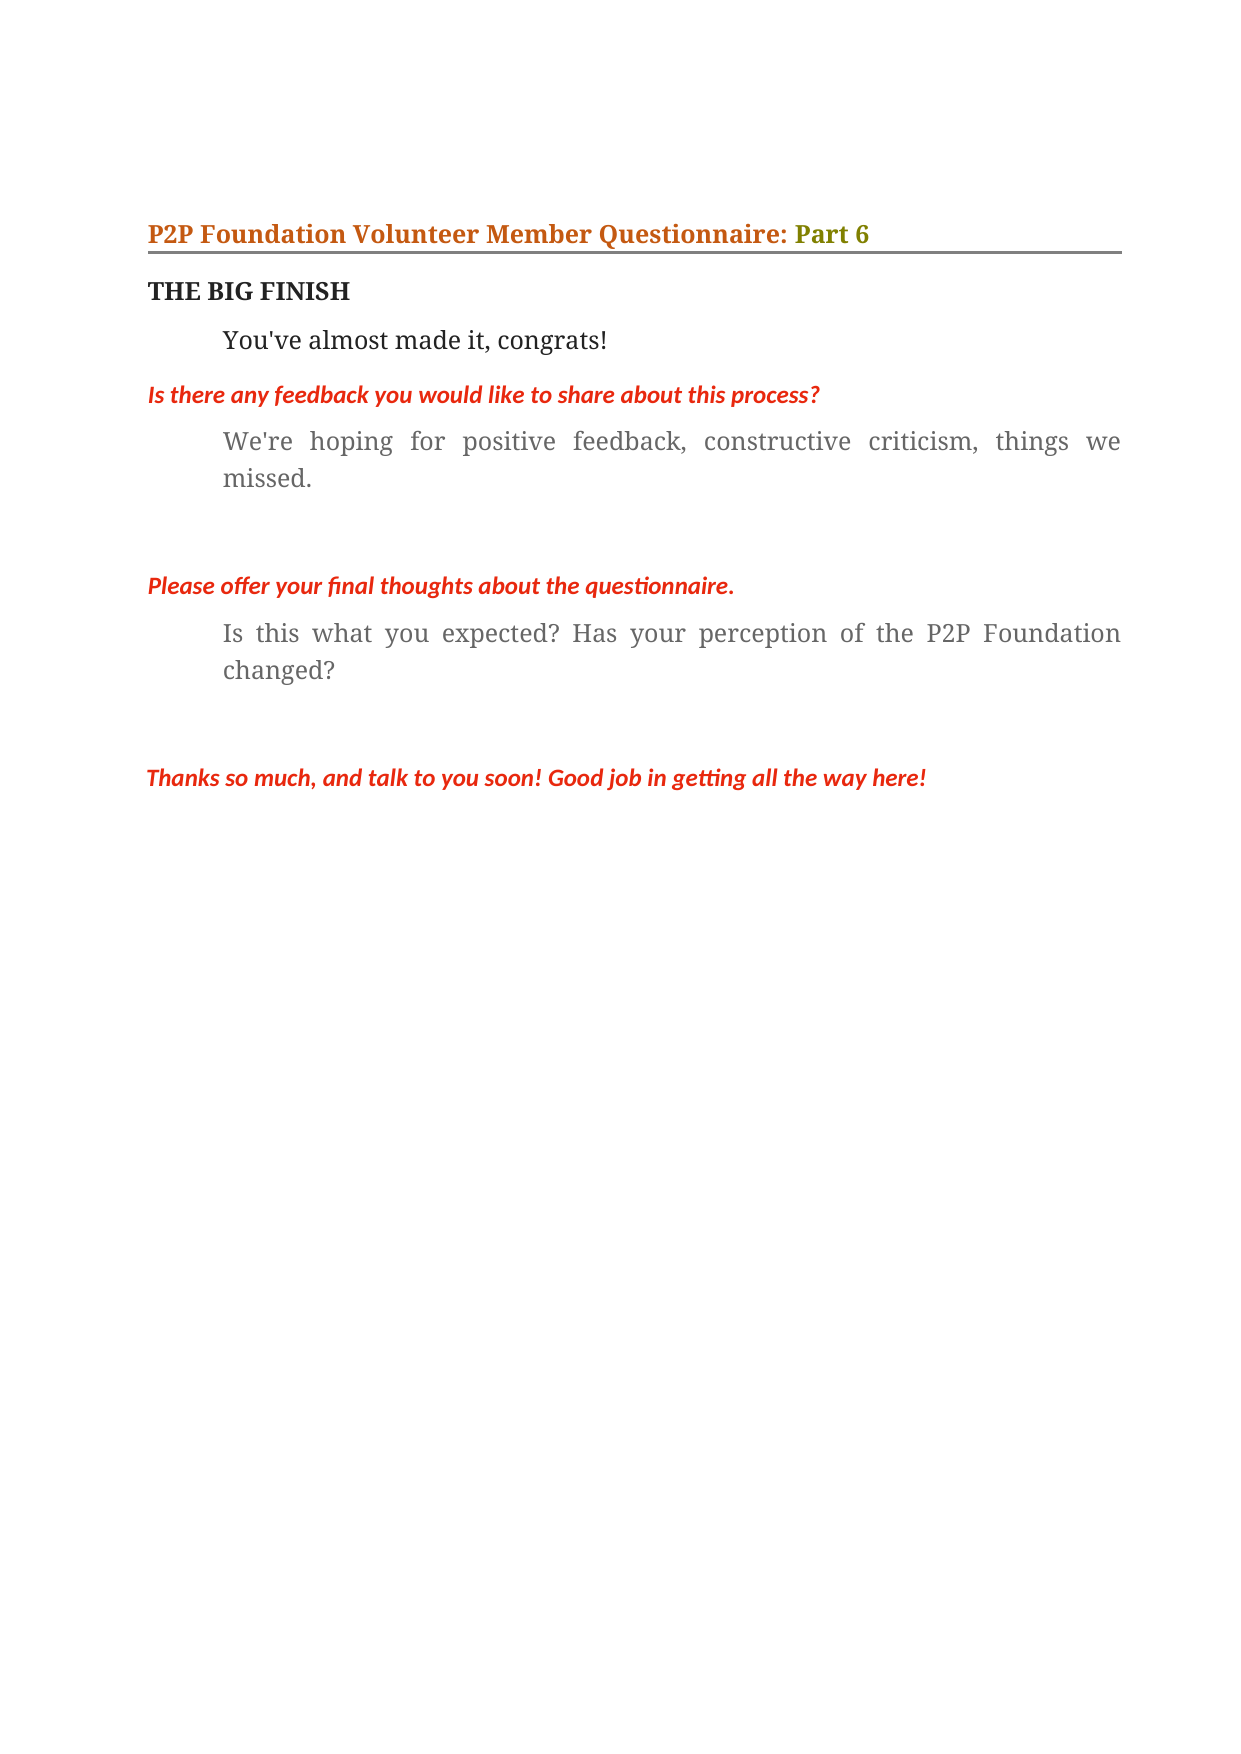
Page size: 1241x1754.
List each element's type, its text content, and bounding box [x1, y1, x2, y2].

subtitle Please offer your final thoughts about the questionnaire. [148, 576, 1122, 601]
subtitle Is there any feedback you would like to share about this process? [148, 384, 1122, 409]
subtitle THE BIG FINISH [148, 273, 1122, 308]
subtitle Thanks so much, and talk to you soon! Good job in getting all the way here! [146, 767, 1122, 792]
text You've almost made it, congrats! [223, 323, 1122, 357]
text Is this what you expected? Has your perception of the P2P Foundation changed? [223, 616, 1122, 686]
subtitle P2P Foundation Volunteer Member Questionnaire: Part 6 [148, 217, 1122, 251]
text We're hoping for positive feedback, constructive criticism, things we missed. [223, 424, 1122, 495]
